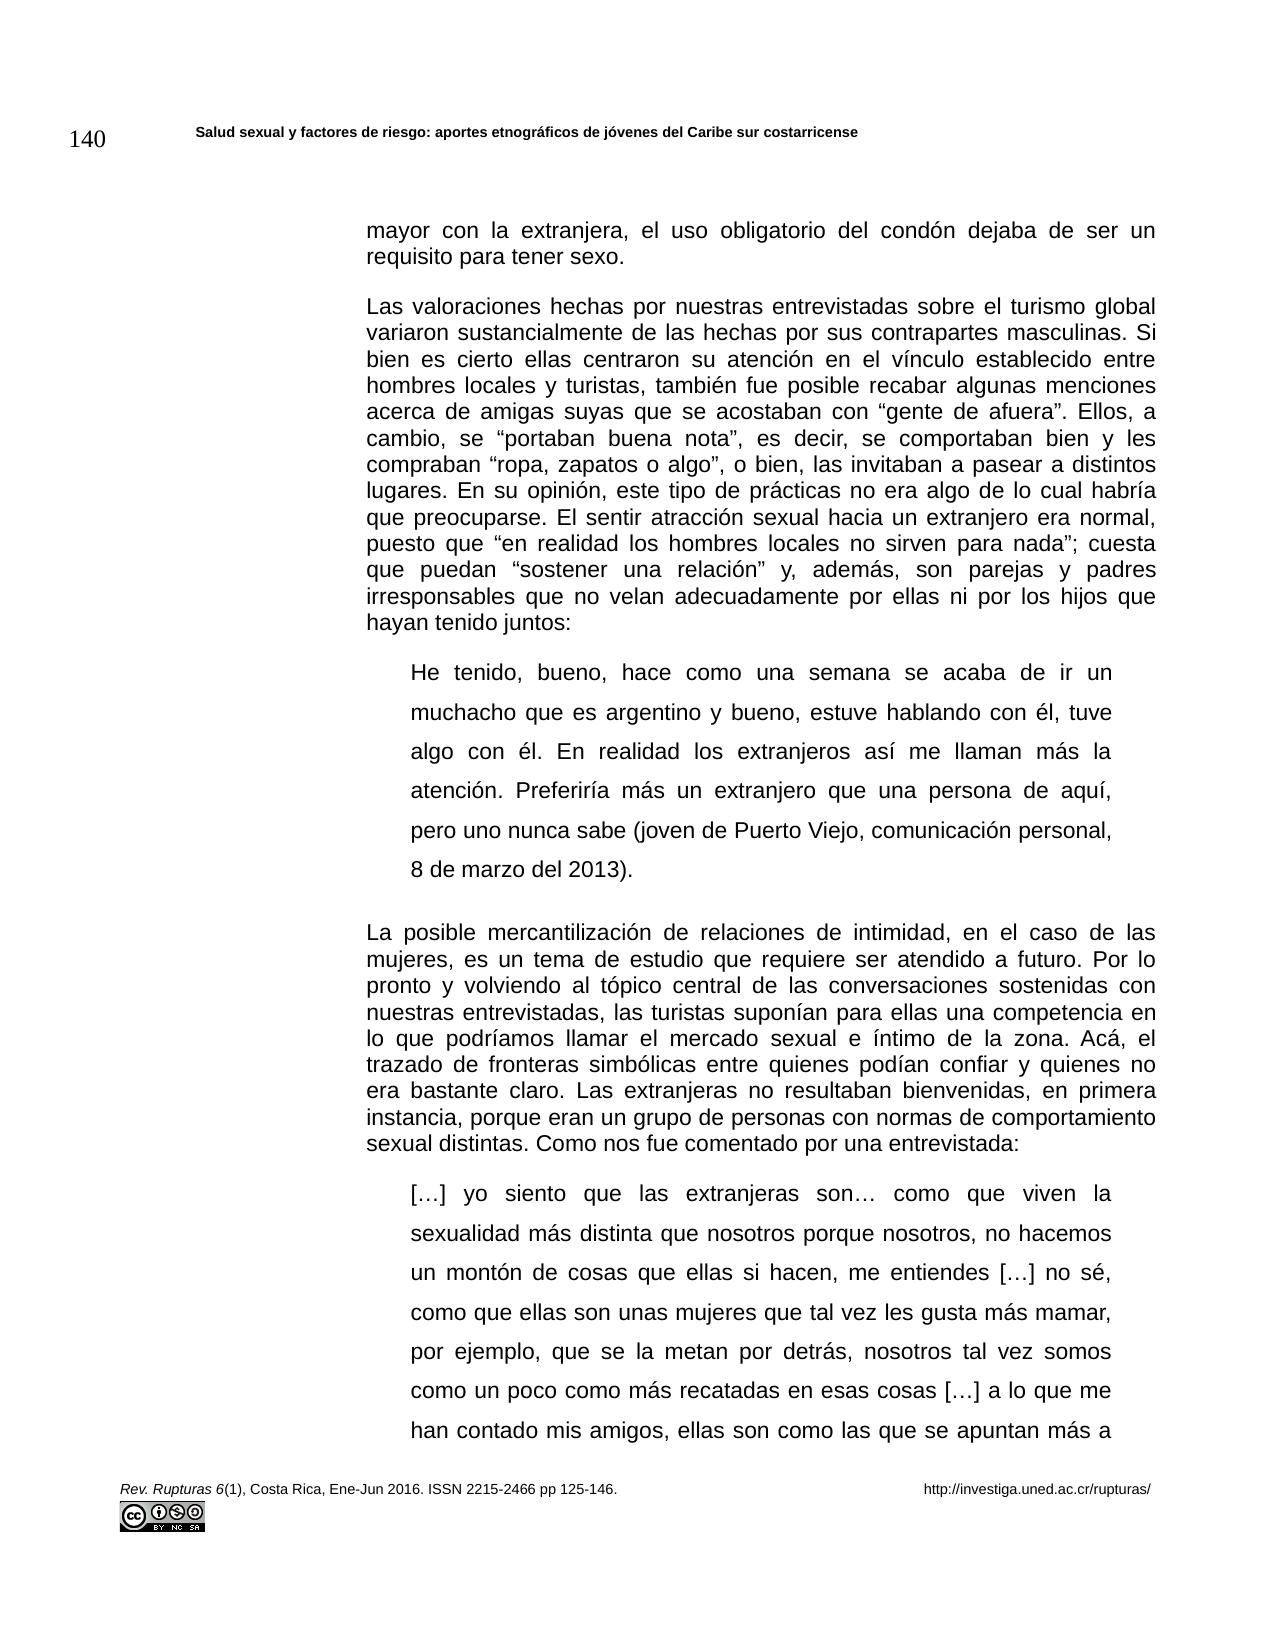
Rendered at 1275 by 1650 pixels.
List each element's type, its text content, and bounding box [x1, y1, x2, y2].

text He tenido, bueno, hace como una semana se acaba de ir un muchacho que es argentino y bueno, estuve hablando con él, tuve algo con él. En realidad los extranjeros así me llaman más la atención. Preferiría más un extranjero que una persona de aquí, pero uno nunca sabe (joven de Puerto Viejo, comunicación personal, 8 de marzo del 2013). [410, 659, 1113, 883]
picture [119, 1501, 205, 1532]
text La posible mercantilización de relaciones de intimidad, en el caso de las mujeres, es un tema de estudio que requiere ser atendido a futuro. Por lo pronto y volviendo al tópico central de las conversaciones sostenidas con nuestras entrevistadas, las turistas suponían para ellas una competencia en lo que podríamos llamar el mercado sexual e íntimo de la zona. Acá, el trazado de fronteras simbólicas entre quienes podían confiar y quienes no era bastante claro. Las extranjeras no resultaban bienvenidas, en primera instancia, porque eran un grupo de personas con normas de comportamiento sexual distintas. Como nos fue comentado por una entrevistada: [366, 919, 1157, 1157]
text Las valoraciones hechas por nuestras entrevistadas sobre el turismo global variaron sustancialmente de las hechas por sus contrapartes masculinas. Si bien es cierto ellas centraron su atención en el vínculo establecido entre hombres locales y turistas, también fue posible recabar algunas menciones acerca de amigas suyas que se acostaban con “gente de afuera”. Ellos, a cambio, se “portaban buena nota”, es decir, se comportaban bien y les compraban “ropa, zapatos o algo”, o bien, las invitaban a pasear a distintos lugares. En su opinión, este tipo de prácticas no era algo de lo cual habría que preocuparse. El sentir atracción sexual hacia un extranjero era normal, puesto que “en realidad los hombres locales no sirven para nada”; cuesta que puedan “sostener una relación” y, además, son parejas y padres irresponsables que no velan adecuadamente por ellas ni por los hijos que hayan tenido juntos: [366, 293, 1157, 635]
text […] yo siento que las extranjeras son… como que viven la sexualidad más distinta que nosotros porque nosotros, no hacemos un montón de cosas que ellas si hacen, me entiendes […] no sé, como que ellas son unas mujeres que tal vez les gusta más mamar, por ejemplo, que se la metan por detrás, nosotros tal vez somos como un poco como más recatadas en esas cosas […] a lo que me han contado mis amigos, ellas son como las que se apuntan más a [410, 1180, 1113, 1443]
text mayor con la extranjera, el uso obligatorio del condón dejaba de ser un requisito para tener sexo. [366, 217, 1157, 269]
